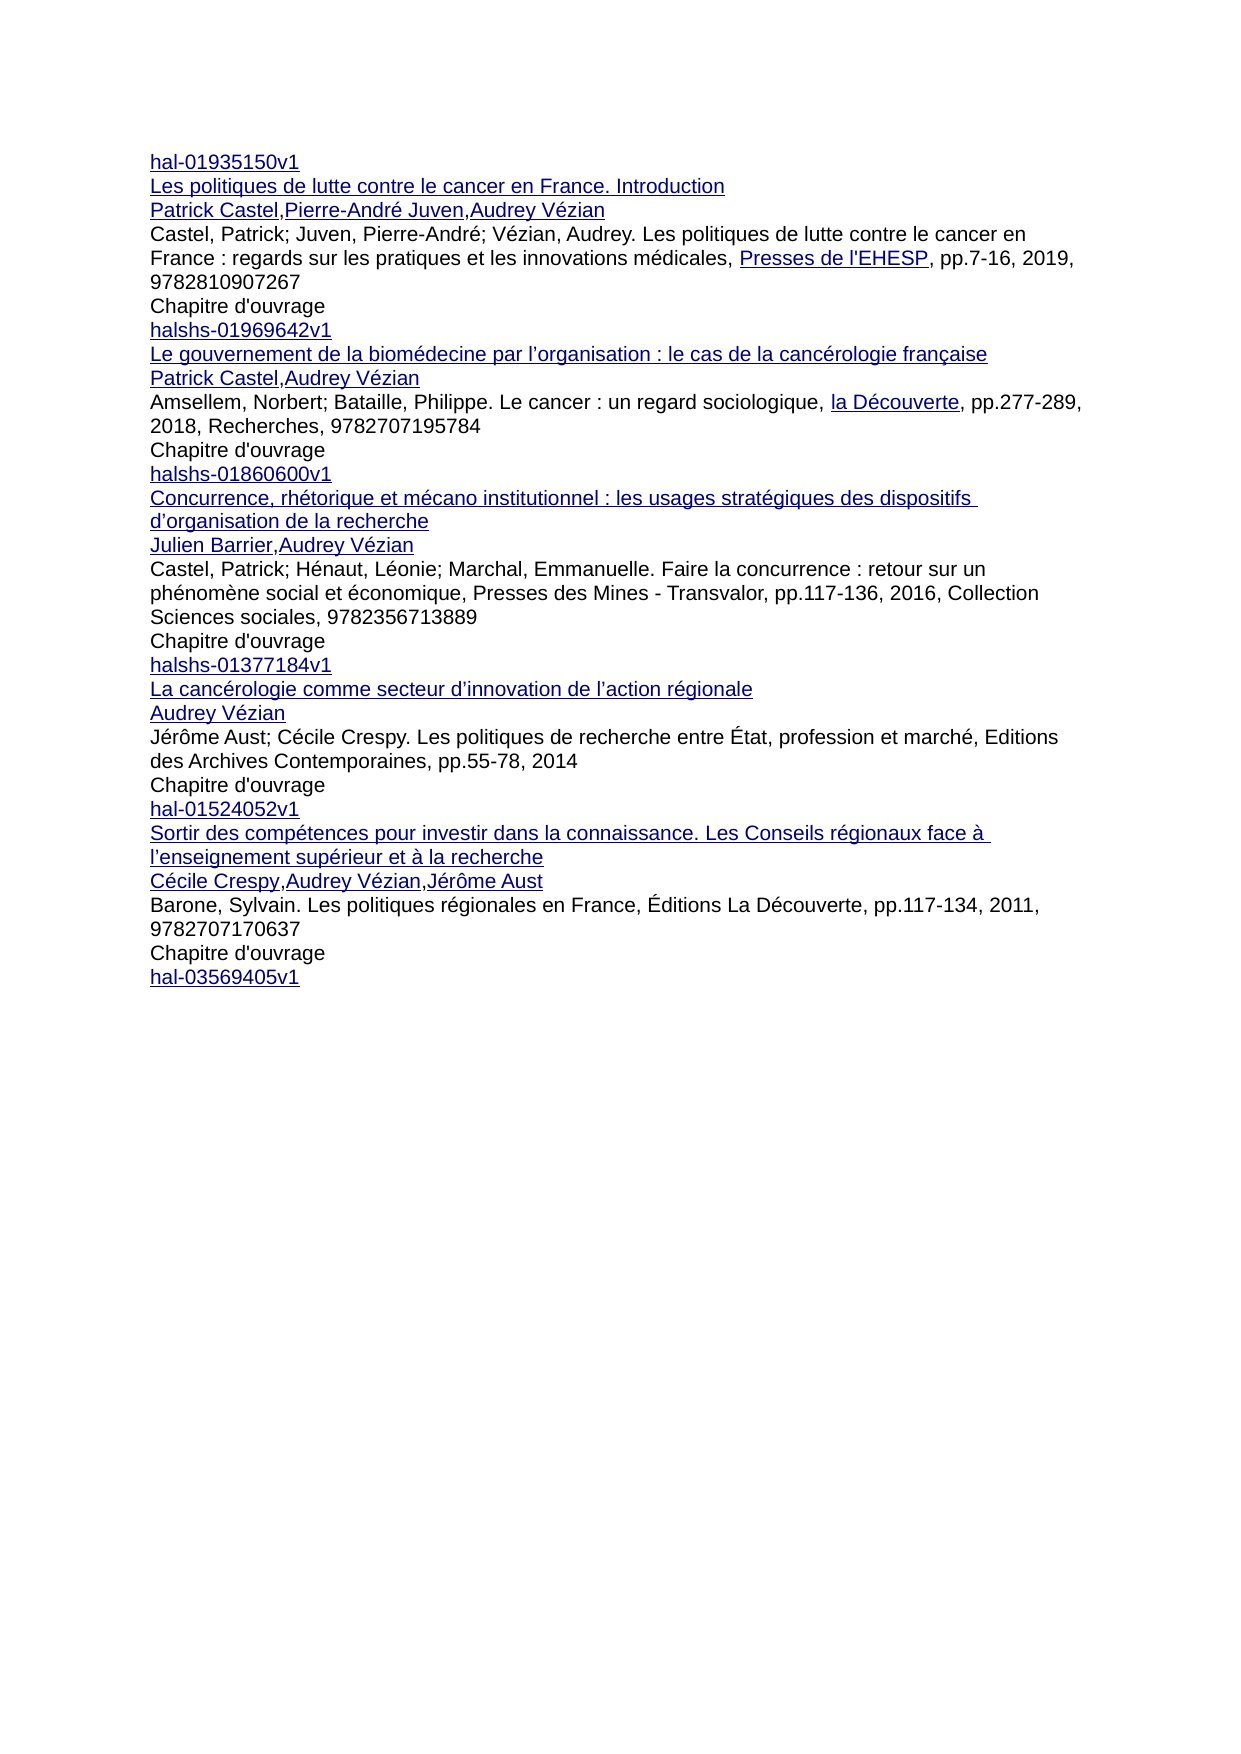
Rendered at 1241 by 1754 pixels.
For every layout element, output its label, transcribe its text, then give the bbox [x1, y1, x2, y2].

table_cell Le gouvernement de la biomédecine par l’organisation : le cas de la cancérologie française Patrick Castel,Audrey Vézian Amsellem, Norbert; Bataille, Philippe. Le cancer : un regard sociologique, la Découverte, pp.277-289, 2018, Recherches, 9782707195784 Chapitre d'ouvrage halshs-01860600v1 [150, 342, 1090, 485]
table_cell Concurrence, rhétorique et mécano institutionnel : les usages stratégiques des dispositifs d’organisation de la recherche Julien Barrier,Audrey Vézian Castel, Patrick; Hénaut, Léonie; Marchal, Emmanuelle. Faire la concurrence : retour sur un phénomène social et économique, Presses des Mines - Transvalor, pp.117-136, 2016, Collection Sciences sociales, 9782356713889 Chapitre d'ouvrage halshs-01377184v1 [150, 485, 1090, 677]
table_cell Les politiques de lutte contre le cancer en France. Introduction Patrick Castel,Pierre-André Juven,Audrey Vézian Castel, Patrick; Juven, Pierre-André; Vézian, Audrey. Les politiques de lutte contre le cancer en France : regards sur les pratiques et les innovations médicales, Presses de l'EHESP, pp.7-16, 2019, 9782810907267 Chapitre d'ouvrage halshs-01969642v1 [150, 174, 1090, 342]
table_cell La cancérologie comme secteur d’innovation de l’action régionale Audrey Vézian Jérôme Aust; Cécile Crespy. Les politiques de recherche entre État, profession et marché, Editions des Archives Contemporaines, pp.55-78, 2014 Chapitre d'ouvrage hal-01524052v1 [150, 677, 1090, 821]
table_cell hal-01935150v1 [150, 150, 1090, 174]
table_cell Sortir des compétences pour investir dans la connaissance. Les Conseils régionaux face à l’enseignement supérieur et à la recherche Cécile Crespy,Audrey Vézian,Jérôme Aust Barone, Sylvain. Les politiques régionales en France, Éditions La Découverte, pp.117-134, 2011, 9782707170637 Chapitre d'ouvrage hal-03569405v1 [150, 821, 1090, 988]
